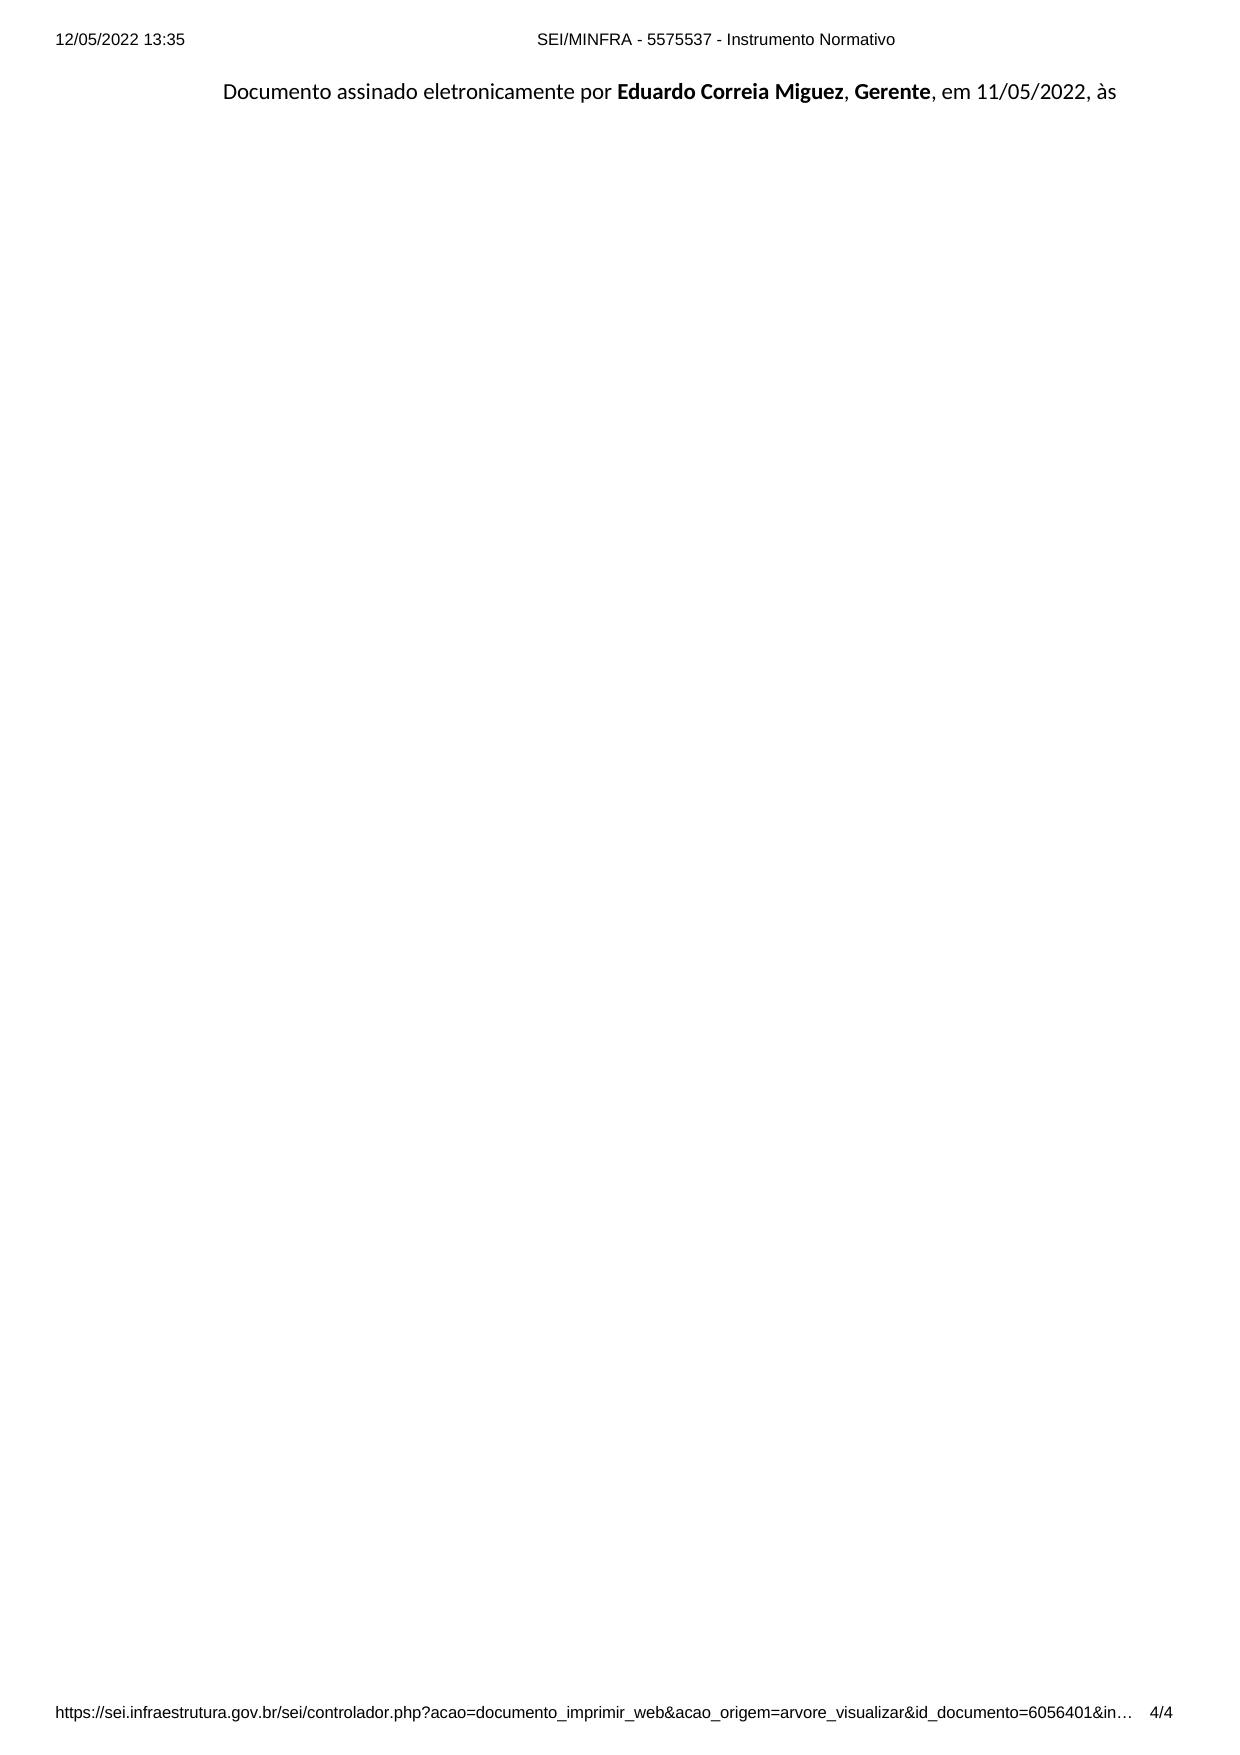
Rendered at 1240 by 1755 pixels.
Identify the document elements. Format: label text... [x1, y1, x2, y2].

text Documento assinado eletronicamente por Eduardo Correia Miguez, Gerente, em 11/05/2022, às [223, 77, 1196, 105]
